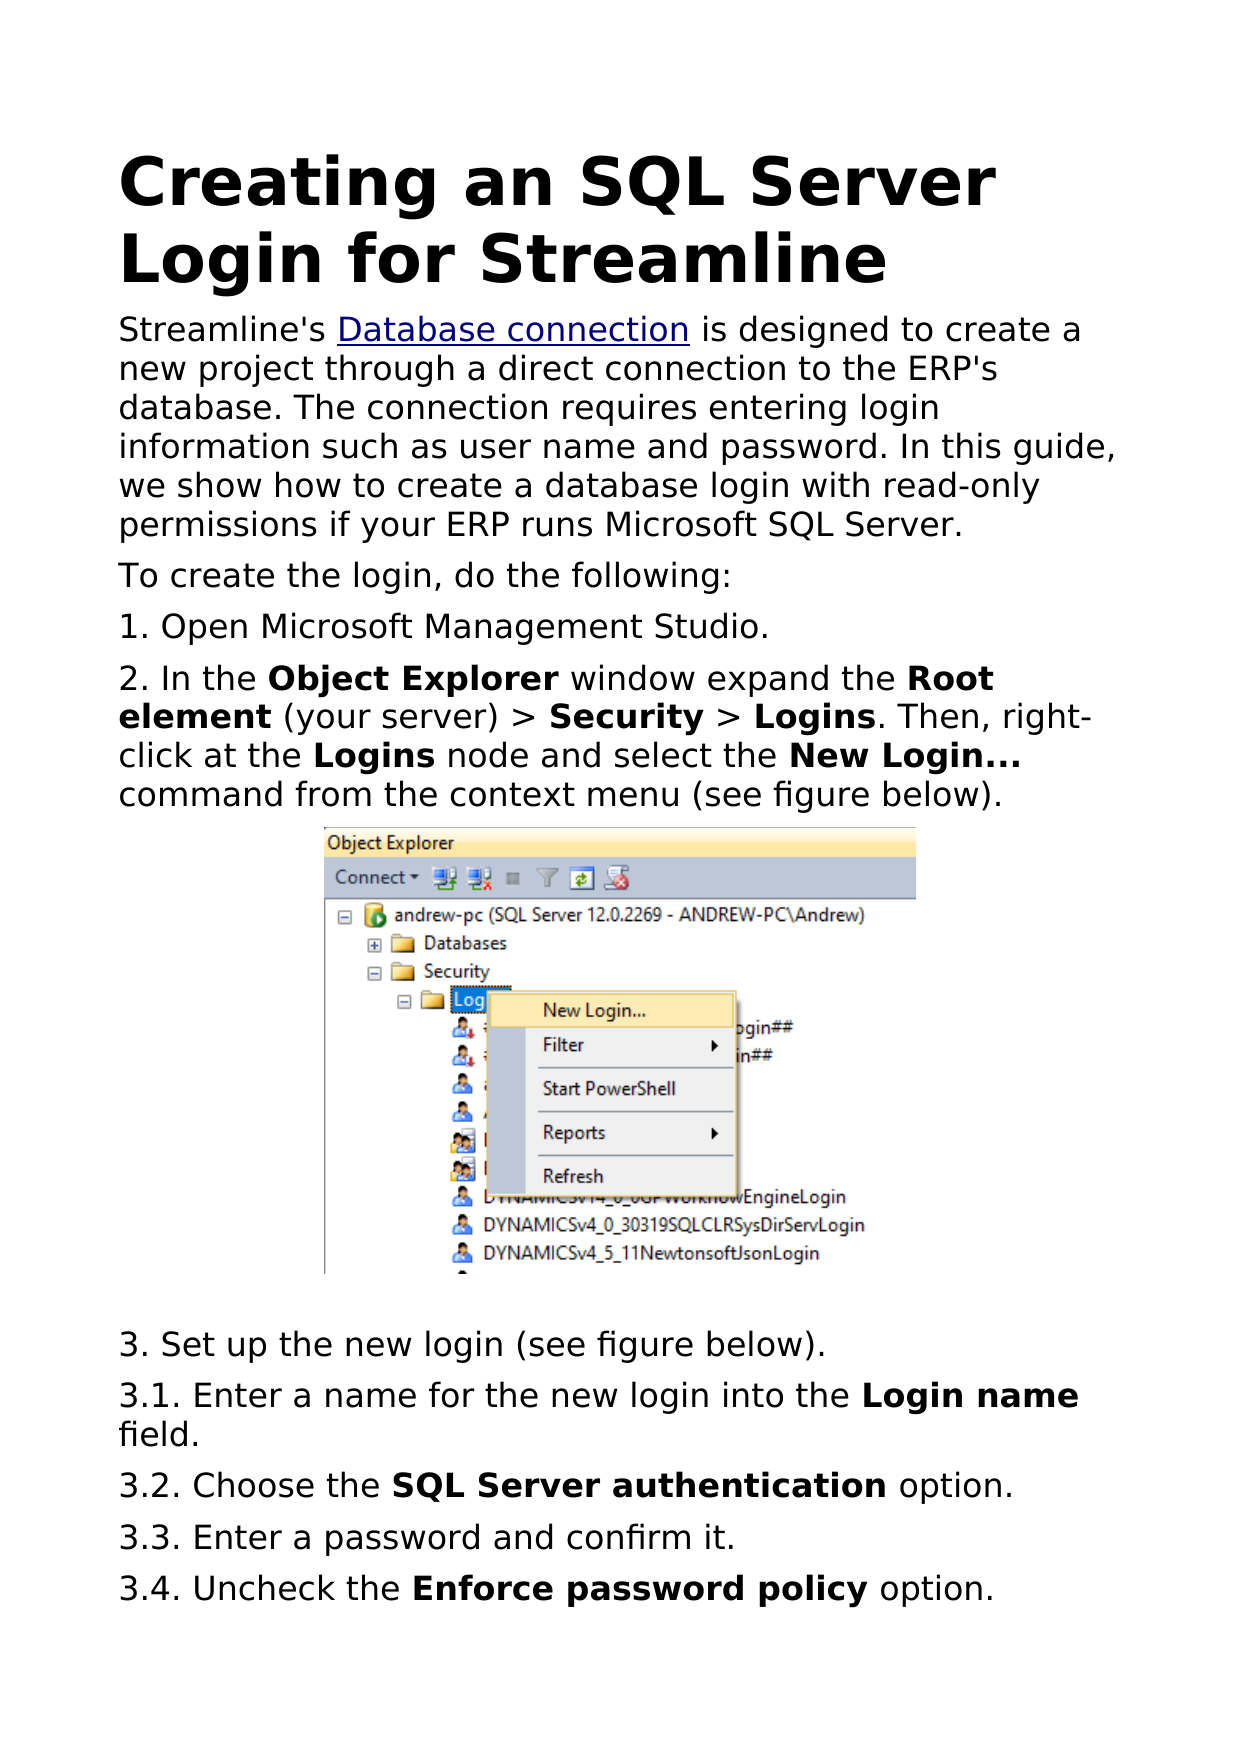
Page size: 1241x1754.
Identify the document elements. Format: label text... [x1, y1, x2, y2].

text 3.4. Uncheck the Enforce password policy option. [118, 1569, 1122, 1608]
text To create the login, do the following: [118, 556, 1122, 595]
text Streamline's Database connection is designed to create a new project through a direct connection to the ERP's database. The connection requires entering login information such as user name and password. In this guide, we show how to create a database login with read-only permissions if your ERP runs Microsoft SQL Server. [118, 311, 1122, 544]
picture [324, 827, 917, 1274]
text 3.1. Enter a name for the new login into the Login name field. [118, 1377, 1122, 1454]
text 1. Open Microsoft Management Studio. [118, 608, 1122, 647]
text 2. In the Object Explorer window expand the Root element (your server) > Security > Logins. Then, right-click at the Logins node and select the New Login... command from the context menu (see figure below). [118, 659, 1122, 814]
text 3. Set up the new login (see figure below). [118, 1325, 1122, 1364]
text 3.2. Choose the SQL Server authentication option. [118, 1467, 1122, 1506]
subtitle Creating an SQL Server Login for Streamline [118, 143, 1122, 298]
text 3.3. Enter a password and confirm it. [118, 1518, 1122, 1557]
